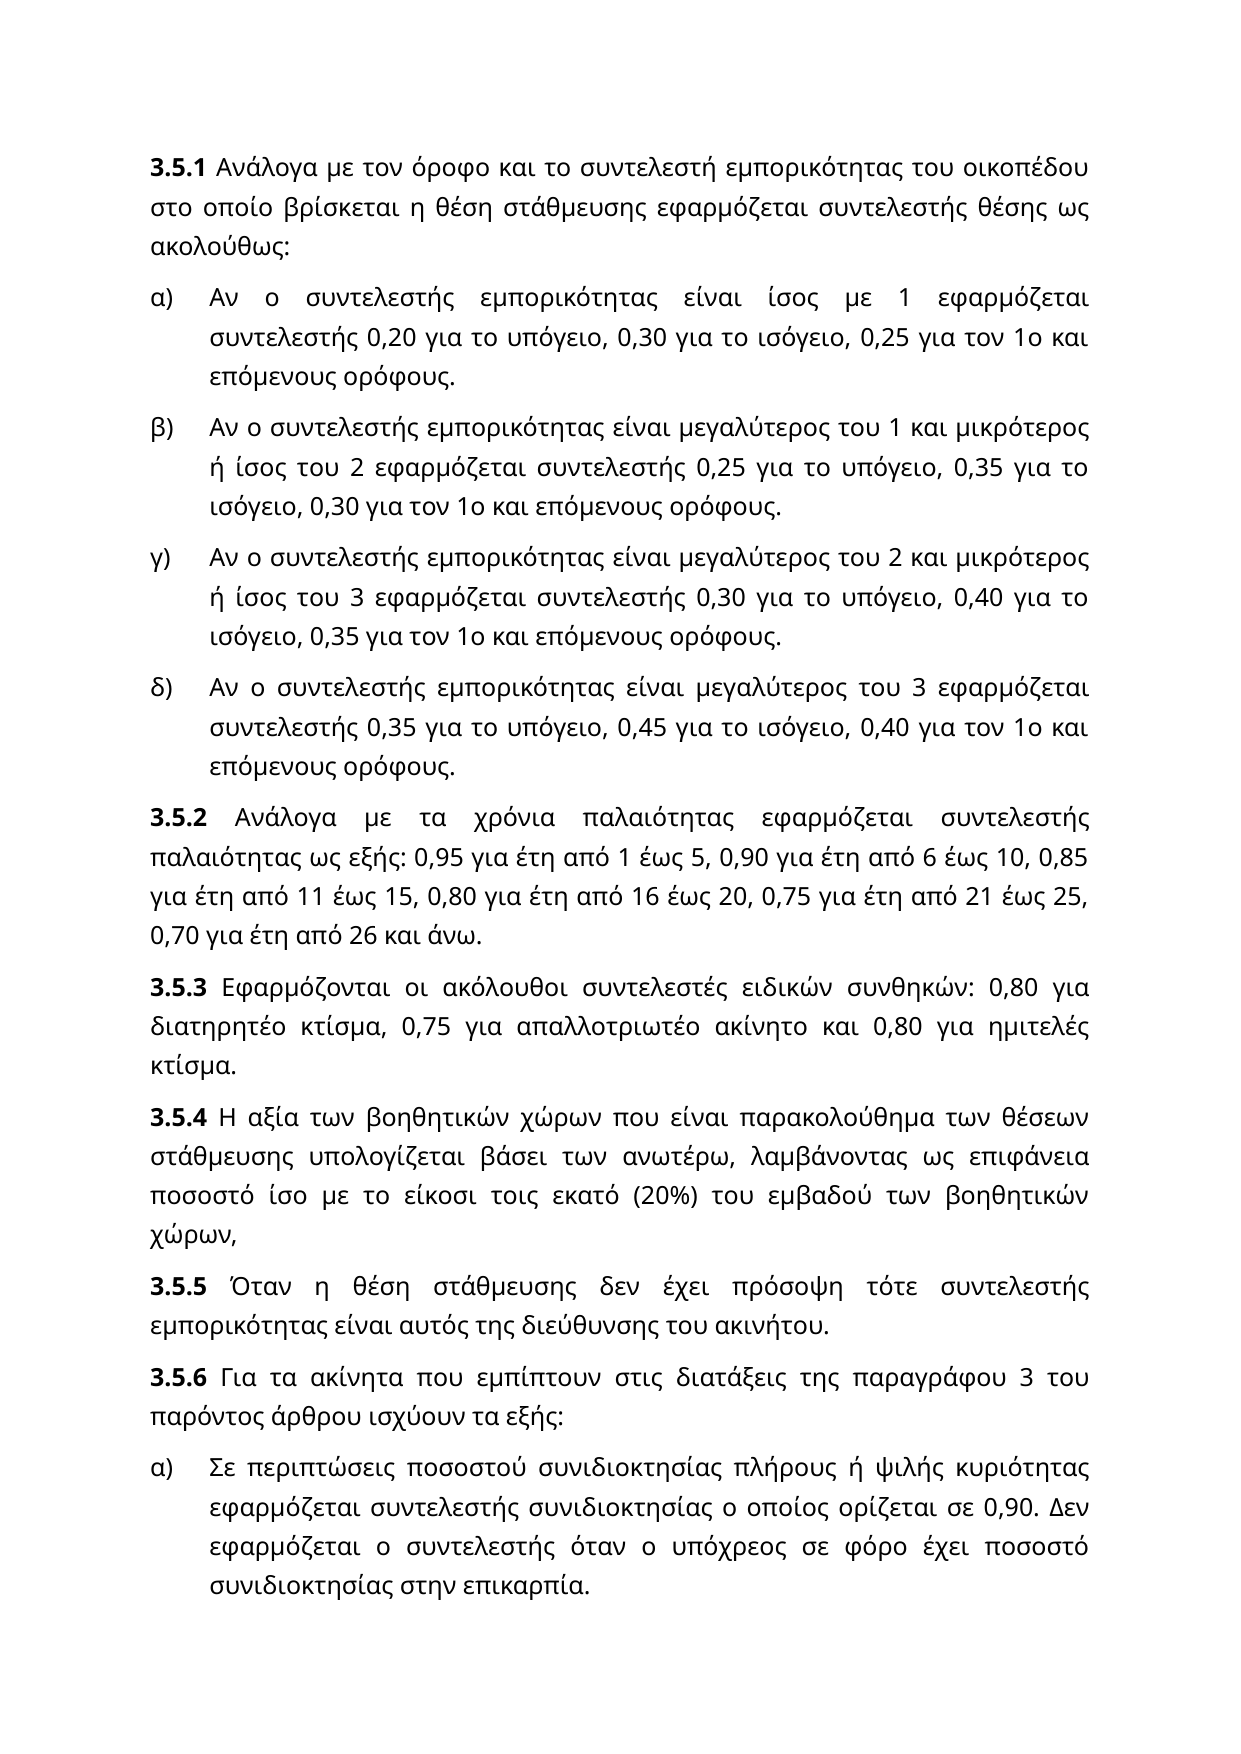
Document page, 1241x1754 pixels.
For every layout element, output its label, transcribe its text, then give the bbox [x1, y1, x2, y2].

list δ) Αν ο συντελεστής εμπορικότητας είναι μεγαλύτερος του 3 εφαρμόζεται συντελεστής 0,35 για το υπόγειο, 0,45 για το ισόγειο, 0,40 για τον 1ο και επόμενους ορόφους. [150, 670, 1090, 782]
text 3.5.3 Εφαρμόζονται οι ακόλουθοι συντελεστές ειδικών συνθηκών: 0,80 για διατηρητέο κτίσμα, 0,75 για απαλλοτριωτέο ακίνητο και 0,80 για ημιτελές κτίσμα. [150, 969, 1090, 1082]
list α) Σε περιπτώσεις ποσοστού συνιδιοκτησίας πλήρους ή ψιλής κυριότητας εφαρμόζεται συντελεστής συνιδιοκτησίας ο οποίος ορίζεται σε 0,90. Δεν εφαρμόζεται ο συντελεστής όταν ο υπόχρεος σε φόρο έχει ποσοστό συνιδιοκτησίας στην επικαρπία. [150, 1450, 1090, 1602]
list α) Αν ο συντελεστής εμπορικότητας είναι ίσος με 1 εφαρμόζεται συντελεστής 0,20 για το υπόγειο, 0,30 για το ισόγειο, 0,25 για τον 1ο και επόμενους ορόφους. [150, 280, 1090, 392]
list β) Αν ο συντελεστής εμπορικότητας είναι μεγαλύτερος του 1 και μικρότερος ή ίσος του 2 εφαρμόζεται συντελεστής 0,25 για το υπόγειο, 0,35 για το ισόγειο, 0,30 για τον 1ο και επόμενους ορόφους. [150, 410, 1090, 522]
text 3.5.5 Όταν η θέση στάθμευσης δεν έχει πρόσοψη τότε συντελεστής εμπορικότητας είναι αυτός της διεύθυνσης του ακινήτου. [150, 1268, 1090, 1342]
text 3.5.6 Για τα ακίνητα που εμπίπτουν στις διατάξεις της παραγράφου 3 του παρόντος άρθρου ισχύουν τα εξής: [150, 1359, 1090, 1432]
list γ) Αν ο συντελεστής εμπορικότητας είναι μεγαλύτερος του 2 και μικρότερος ή ίσος του 3 εφαρμόζεται συντελεστής 0,30 για το υπόγειο, 0,40 για το ισόγειο, 0,35 για τον 1ο και επόμενους ορόφους. [150, 540, 1090, 652]
text 3.5.4 Η αξία των βοηθητικών χώρων που είναι παρακολούθημα των θέσεων στάθμευσης υπολογίζεται βάσει των ανωτέρω, λαμβάνοντας ως επιφάνεια ποσοστό ίσο με το είκοσι τοις εκατό (20%) του εμβαδού των βοηθητικών χώρων, [150, 1099, 1090, 1251]
text 3.5.2 Ανάλογα με τα χρόνια παλαιότητας εφαρμόζεται συντελεστής παλαιότητας ως εξής: 0,95 για έτη από 1 έως 5, 0,90 για έτη από 6 έως 10, 0,85 για έτη από 11 έως 15, 0,80 για έτη από 16 έως 20, 0,75 για έτη από 21 έως 25, 0,70 για έτη από 26 και άνω. [150, 800, 1090, 952]
text 3.5.1 Ανάλογα με τον όροφο και το συντελεστή εμπορικότητας του οικοπέδου στο οποίο βρίσκεται η θέση στάθμευσης εφαρμόζεται συντελεστής θέσης ως ακολούθως: [150, 150, 1090, 262]
